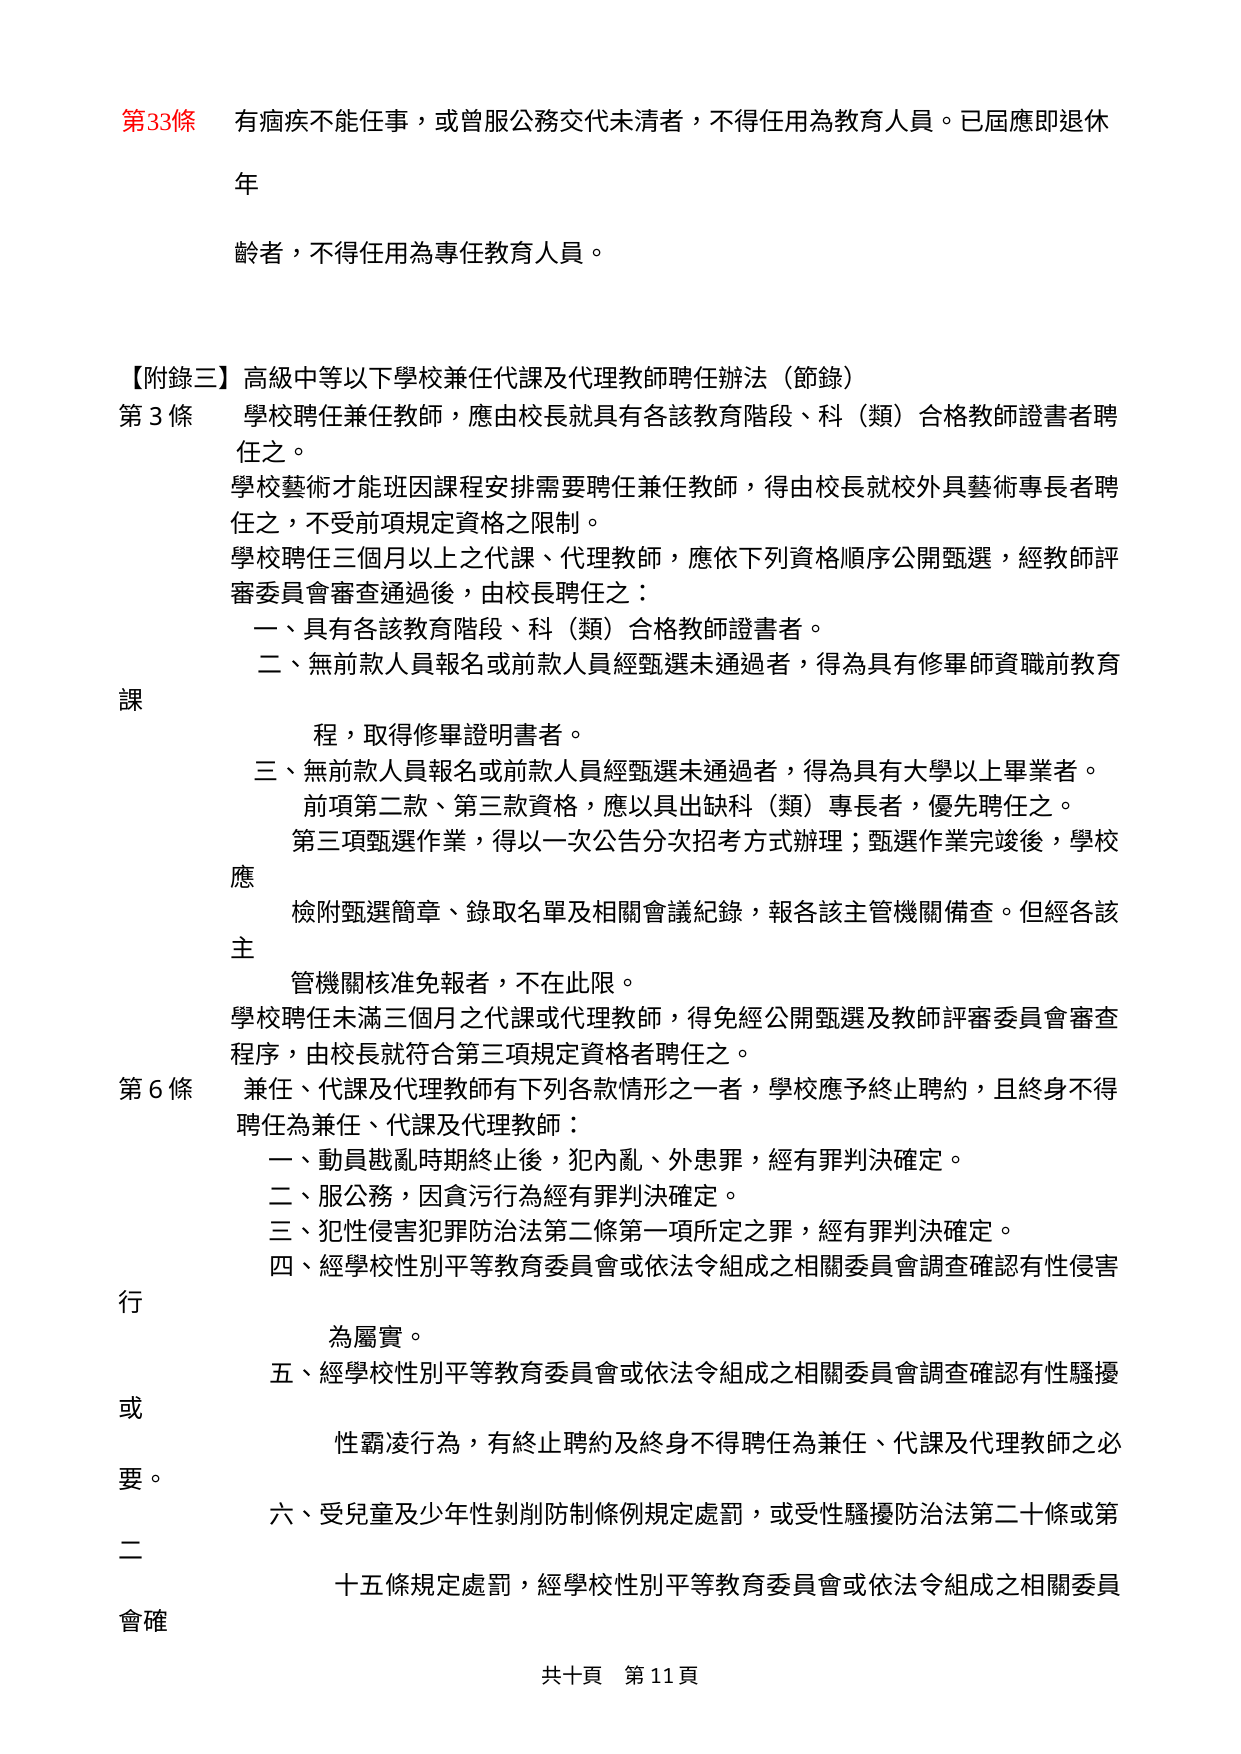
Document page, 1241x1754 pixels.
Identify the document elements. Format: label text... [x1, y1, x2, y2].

text 管機關核准免報者，不在此限。 [230, 964, 1122, 999]
text 程，取得修畢證明書者。 [118, 716, 1122, 752]
text 六、受兒童及少年性剝削防制條例規定處罰，或受性騷擾防治法第二十條或第二 [118, 1495, 1122, 1566]
text 五、經學校性別平等教育委員會或依法令組成之相關委員會調查確認有性騷擾或 [118, 1354, 1122, 1424]
text 學校藝術才能班因課程安排需要聘任兼任教師，得由校長就校外具藝術專長者聘任之，不受前項規定資格之限制。 [230, 468, 1122, 539]
text 【附錄三】高級中等以下學校兼任代課及代理教師聘任辦法（節錄） [118, 335, 1122, 397]
text 學校聘任三個月以上之代課、代理教師，應依下列資格順序公開甄選，經教師評審委員會審查通過後，由校長聘任之： [230, 539, 1122, 610]
text 前項第二款、第三款資格，應以具出缺科（類）專長者，優先聘任之。 [168, 787, 1122, 822]
text 二、服公務，因貪污行為經有罪判決確定。 [118, 1177, 1122, 1212]
text 為屬實。 [118, 1318, 1122, 1354]
text 一、動員戡亂時期終止後，犯內亂、外患罪，經有罪判決確定。 [118, 1141, 1122, 1177]
text 一、具有各該教育階段、科（類）合格教師證書者。 [118, 610, 1122, 645]
text 十五條規定處罰，經學校性別平等教育委員會或依法令組成之相關委員會確 [118, 1566, 1122, 1637]
text 二、無前款人員報名或前款人員經甄選未通過者，得為具有修畢師資職前教育課 [118, 645, 1122, 716]
text 第6條 兼任、代課及代理教師有下列各款情形之一者，學校應予終止聘約，且終身不得聘任為兼任、代課及代理教師： [118, 1070, 1122, 1141]
text 檢附甄選簡章、錄取名單及相關會議紀錄，報各該主管機關備查。但經各該主 [230, 893, 1122, 964]
text 第三項甄選作業，得以一次公告分次招考方式辦理；甄選作業完竣後，學校應 [230, 822, 1122, 893]
text 第3條 學校聘任兼任教師，應由校長就具有各該教育階段、科（類）合格教師證書者聘任之。 [118, 397, 1122, 468]
text 齡者，不得任用為專任教育人員。 [122, 210, 1122, 272]
text 三、無前款人員報名或前款人員經甄選未通過者，得為具有大學以上畢業者。 [118, 752, 1122, 787]
text 性霸凌行為，有終止聘約及終身不得聘任為兼任、代課及代理教師之必要。 [118, 1424, 1122, 1495]
text 三、犯性侵害犯罪防治法第二條第一項所定之罪，經有罪判決確定。 [118, 1212, 1122, 1247]
list 有痼疾不能任事，或曾服公務交代未清者，不得任用為教育人員。已屆應即退休年 [122, 78, 1122, 203]
text 學校聘任未滿三個月之代課或代理教師，得免經公開甄選及教師評審委員會審查程序，由校長就符合第三項規定資格者聘任之。 [230, 999, 1122, 1070]
text 四、經學校性別平等教育委員會或依法令組成之相關委員會調查確認有性侵害行 [118, 1247, 1122, 1318]
